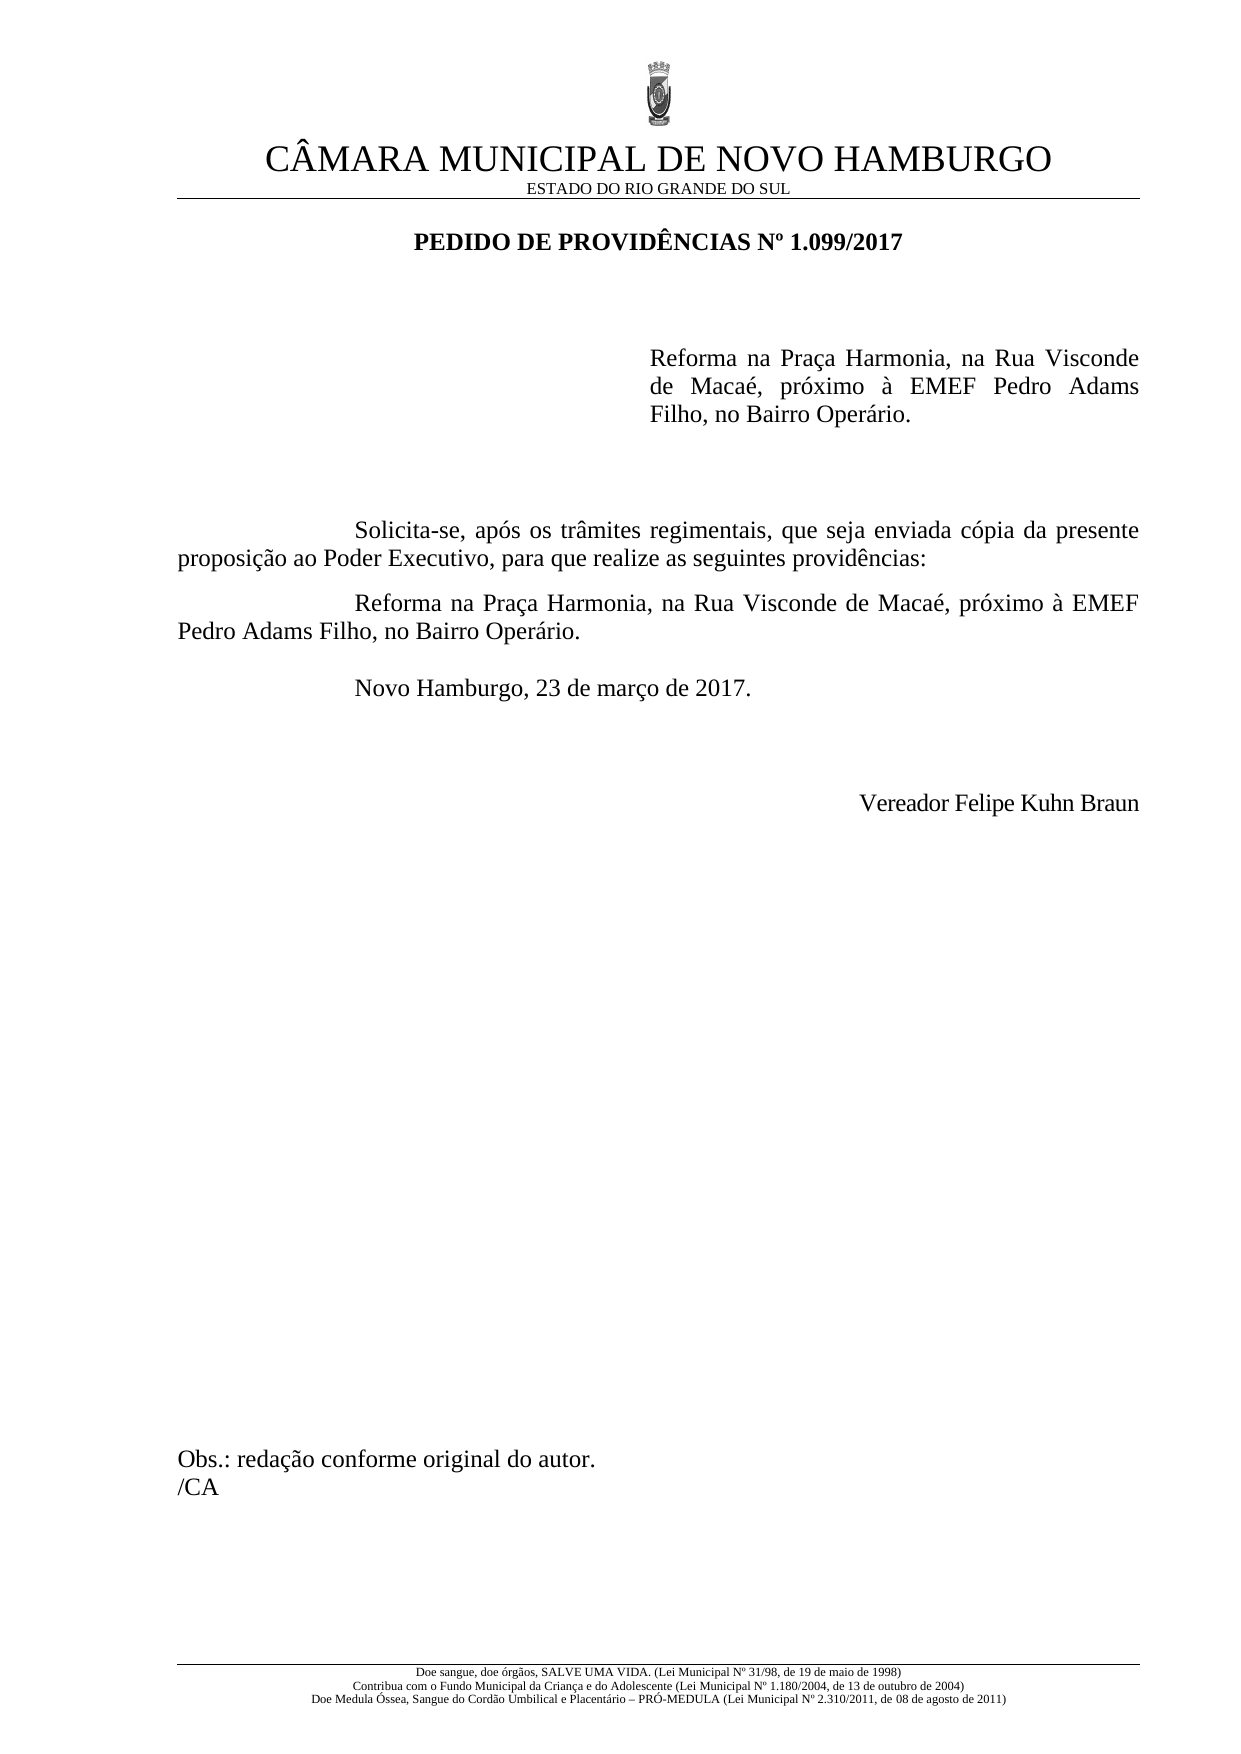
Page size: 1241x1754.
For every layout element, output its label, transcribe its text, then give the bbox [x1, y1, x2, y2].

text Novo Hamburgo, 23 de março de 2017. [177, 674, 1140, 702]
text Vereador Felipe Kuhn Braun [177, 789, 1140, 816]
text Solicita-se, após os trâmites regimentais, que seja enviada cópia da presente proposição ao Poder Executivo, para que realize as seguintes providências: [177, 516, 1140, 572]
text Obs.: redação conforme original do autor. [177, 1445, 1140, 1473]
text Reforma na Praça Harmonia, na Rua Visconde de Macaé, próximo à EMEF Pedro Adams Filho, no Bairro Operário. [649, 344, 1140, 428]
text /CA [177, 1473, 1140, 1501]
text Reforma na Praça Harmonia, na Rua Visconde de Macaé, próximo à EMEF Pedro Adams Filho, no Bairro Operário. [177, 589, 1140, 645]
text PEDIDO DE PROVIDÊNCIAS Nº 1.099/2017 [177, 228, 1140, 256]
